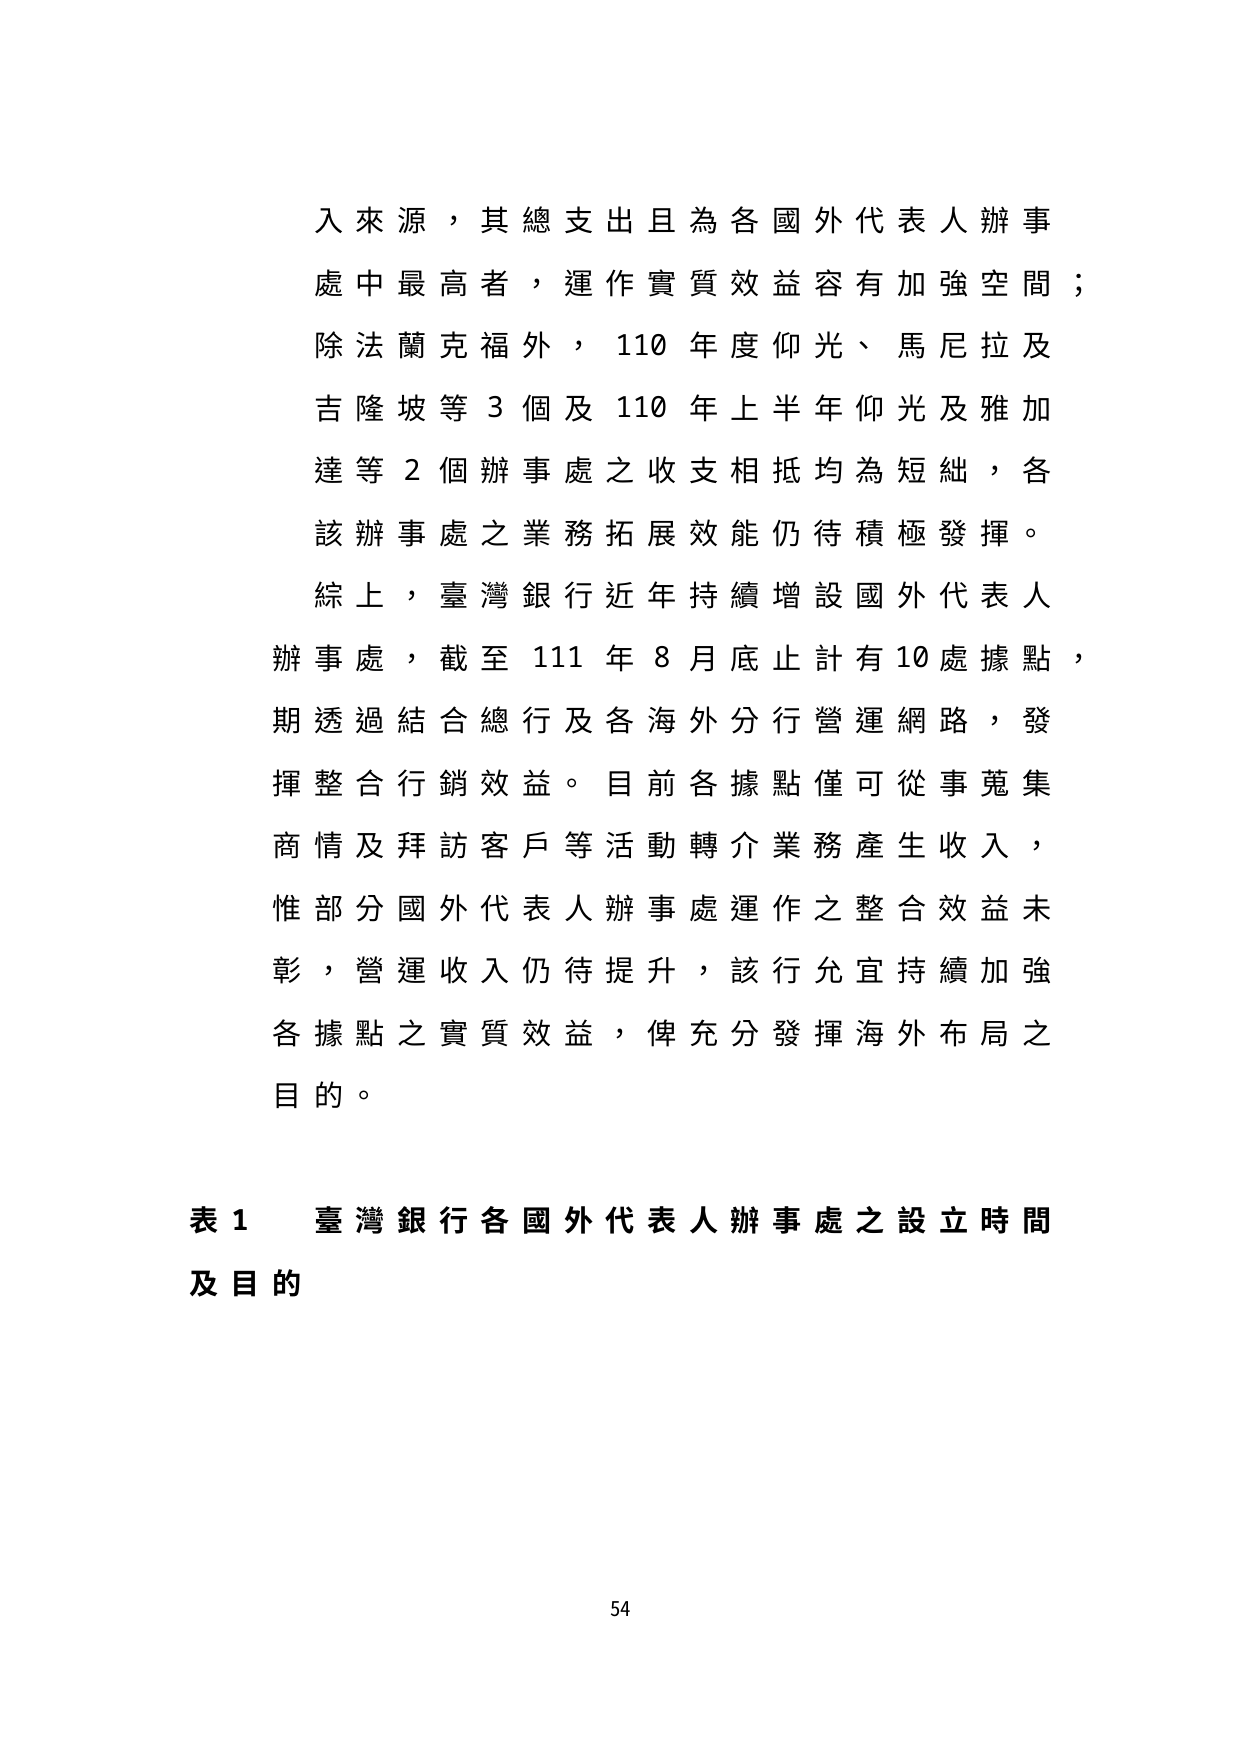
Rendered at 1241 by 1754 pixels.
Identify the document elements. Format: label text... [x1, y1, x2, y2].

text 表1 臺灣銀行各國外代表人辦事處之設立時間及目的 [183, 1177, 1058, 1302]
text 綜上，臺灣銀行近年持續增設國外代表人辦事處，截至111年8月底止計有10處據點，期透過結合總行及各海外分行營運網路，發揮整合行銷效益。目前各據點僅可從事蒐集商情及拜訪客戶等活動轉介業務產生收入，惟部分國外代表人辦事處運作之整合效益未彰，營運收入仍待提升，該行允宜持續加強各據點之實質效益，俾充分發揮海外布局之目的。 [242, 552, 1058, 1115]
text 參據109年度至111年6月底止各海外辦事處運作收支情形(詳表2)，其中法蘭克福於109年度至110年6月底止均無收入來源，其總支出且為各國外代表人辦事處中最高者，運作實質效益容有加強空間；除法蘭克福外，110年度仰光、馬尼拉及吉隆坡等3個及110年上半年仰光及雅加達等2個辦事處之收支相抵均為短絀，各該辦事處之業務拓展效能仍待積極發揮。 [271, 177, 1058, 552]
